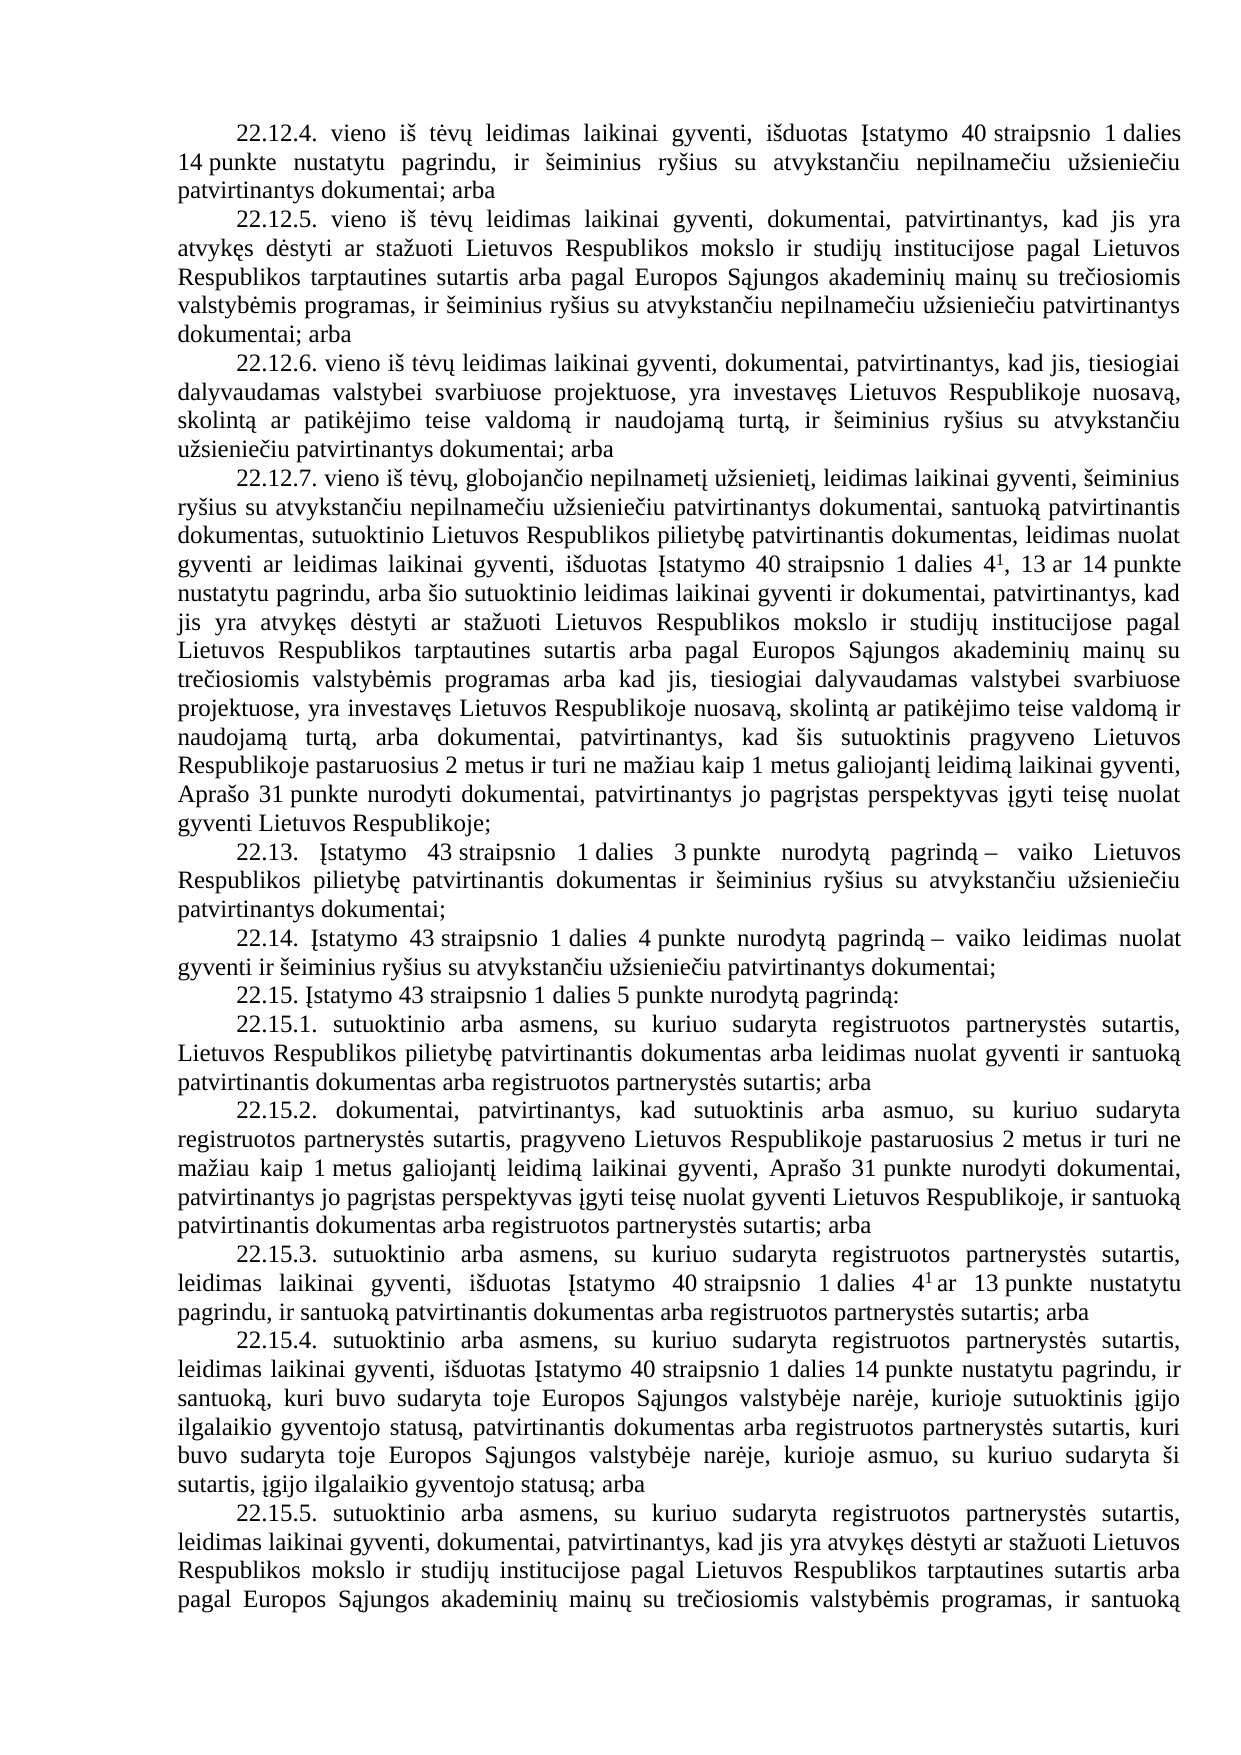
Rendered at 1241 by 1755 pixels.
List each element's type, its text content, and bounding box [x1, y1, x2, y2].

text 22.15.2. dokumentai, patvirtinantys, kad sutuoktinis arba asmuo, su kuriuo sudaryta registruotos partnerystės sutartis, pragyveno Lietuvos Respublikoje pastaruosius 2 metus ir turi ne mažiau kaip 1 metus galiojantį leidimą laikinai gyventi, Aprašo 31 punkte nurodyti dokumentai, patvirtinantys jo pagrįstas perspektyvas įgyti teisę nuolat gyventi Lietuvos Respublikoje, ir santuoką patvirtinantis dokumentas arba registruotos partnerystės sutartis; arba [177, 1096, 1181, 1239]
text 22.12.5. vieno iš tėvų leidimas laikinai gyventi, dokumentai, patvirtinantys, kad jis yra atvykęs dėstyti ar stažuoti Lietuvos Respublikos mokslo ir studijų institucijose pagal Lietuvos Respublikos tarptautines sutartis arba pagal Europos Sąjungos akademinių mainų su trečiosiomis valstybėmis programas, ir šeiminius ryšius su atvykstančiu nepilnamečiu užsieniečiu patvirtinantys dokumentai; arba [177, 204, 1181, 348]
text 22.12.7. vieno iš tėvų, globojančio nepilnametį užsienietį, leidimas laikinai gyventi, šeiminius ryšius su atvykstančiu nepilnamečiu užsieniečiu patvirtinantys dokumentai, santuoką patvirtinantis dokumentas, sutuoktinio Lietuvos Respublikos pilietybę patvirtinantis dokumentas, leidimas nuolat gyventi ar leidimas laikinai gyventi, išduotas Įstatymo 40 straipsnio 1 dalies 41, 13 ar 14 punkte nustatytu pagrindu, arba šio sutuoktinio leidimas laikinai gyventi ir dokumentai, patvirtinantys, kad jis yra atvykęs dėstyti ar stažuoti Lietuvos Respublikos mokslo ir studijų institucijose pagal Lietuvos Respublikos tarptautines sutartis arba pagal Europos Sąjungos akademinių mainų su trečiosiomis valstybėmis programas arba kad jis, tiesiogiai dalyvaudamas valstybei svarbiuose projektuose, yra investavęs Lietuvos Respublikoje nuosavą, skolintą ar patikėjimo teise valdomą ir naudojamą turtą, arba dokumentai, patvirtinantys, kad šis sutuoktinis pragyveno Lietuvos Respublikoje pastaruosius 2 metus ir turi ne mažiau kaip 1 metus galiojantį leidimą laikinai gyventi, Aprašo 31 punkte nurodyti dokumentai, patvirtinantys jo pagrįstas perspektyvas įgyti teisę nuolat gyventi Lietuvos Respublikoje; [177, 463, 1181, 837]
text 22.13. Įstatymo 43 straipsnio 1 dalies 3 punkte nurodytą pagrindą – vaiko Lietuvos Respublikos pilietybę patvirtinantis dokumentas ir šeiminius ryšius su atvykstančiu užsieniečiu patvirtinantys dokumentai; [177, 837, 1181, 923]
text 22.15.3. sutuoktinio arba asmens, su kuriuo sudaryta registruotos partnerystės sutartis, leidimas laikinai gyventi, išduotas Įstatymo 40 straipsnio 1 dalies 41 ar 13 punkte nustatytu pagrindu, ir santuoką patvirtinantis dokumentas arba registruotos partnerystės sutartis; arba [177, 1239, 1181, 1326]
text 22.15.1. sutuoktinio arba asmens, su kuriuo sudaryta registruotos partnerystės sutartis, Lietuvos Respublikos pilietybę patvirtinantis dokumentas arba leidimas nuolat gyventi ir santuoką patvirtinantis dokumentas arba registruotos partnerystės sutartis; arba [177, 1009, 1181, 1096]
text 22.12.4. vieno iš tėvų leidimas laikinai gyventi, išduotas Įstatymo 40 straipsnio 1 dalies 14 punkte nustatytu pagrindu, ir šeiminius ryšius su atvykstančiu nepilnamečiu užsieniečiu patvirtinantys dokumentai; arba [177, 118, 1181, 204]
text 22.14. Įstatymo 43 straipsnio 1 dalies 4 punkte nurodytą pagrindą – vaiko leidimas nuolat gyventi ir šeiminius ryšius su atvykstančiu užsieniečiu patvirtinantys dokumentai; [177, 923, 1181, 981]
text 22.15. Įstatymo 43 straipsnio 1 dalies 5 punkte nurodytą pagrindą: [177, 981, 1181, 1009]
text 22.15.4. sutuoktinio arba asmens, su kuriuo sudaryta registruotos partnerystės sutartis, leidimas laikinai gyventi, išduotas Įstatymo 40 straipsnio 1 dalies 14 punkte nustatytu pagrindu, ir santuoką, kuri buvo sudaryta toje Europos Sąjungos valstybėje narėje, kurioje sutuoktinis įgijo ilgalaikio gyventojo statusą, patvirtinantis dokumentas arba registruotos partnerystės sutartis, kuri buvo sudaryta toje Europos Sąjungos valstybėje narėje, kurioje asmuo, su kuriuo sudaryta ši sutartis, įgijo ilgalaikio gyventojo statusą; arba [177, 1326, 1181, 1498]
text 22.15.5. sutuoktinio arba asmens, su kuriuo sudaryta registruotos partnerystės sutartis, leidimas laikinai gyventi, dokumentai, patvirtinantys, kad jis yra atvykęs dėstyti ar stažuoti Lietuvos Respublikos mokslo ir studijų institucijose pagal Lietuvos Respublikos tarptautines sutartis arba pagal Europos Sąjungos akademinių mainų su trečiosiomis valstybėmis programas, ir santuoką [177, 1498, 1181, 1613]
text 22.12.6. vieno iš tėvų leidimas laikinai gyventi, dokumentai, patvirtinantys, kad jis, tiesiogiai dalyvaudamas valstybei svarbiuose projektuose, yra investavęs Lietuvos Respublikoje nuosavą, skolintą ar patikėjimo teise valdomą ir naudojamą turtą, ir šeiminius ryšius su atvykstančiu užsieniečiu patvirtinantys dokumentai; arba [177, 348, 1181, 463]
